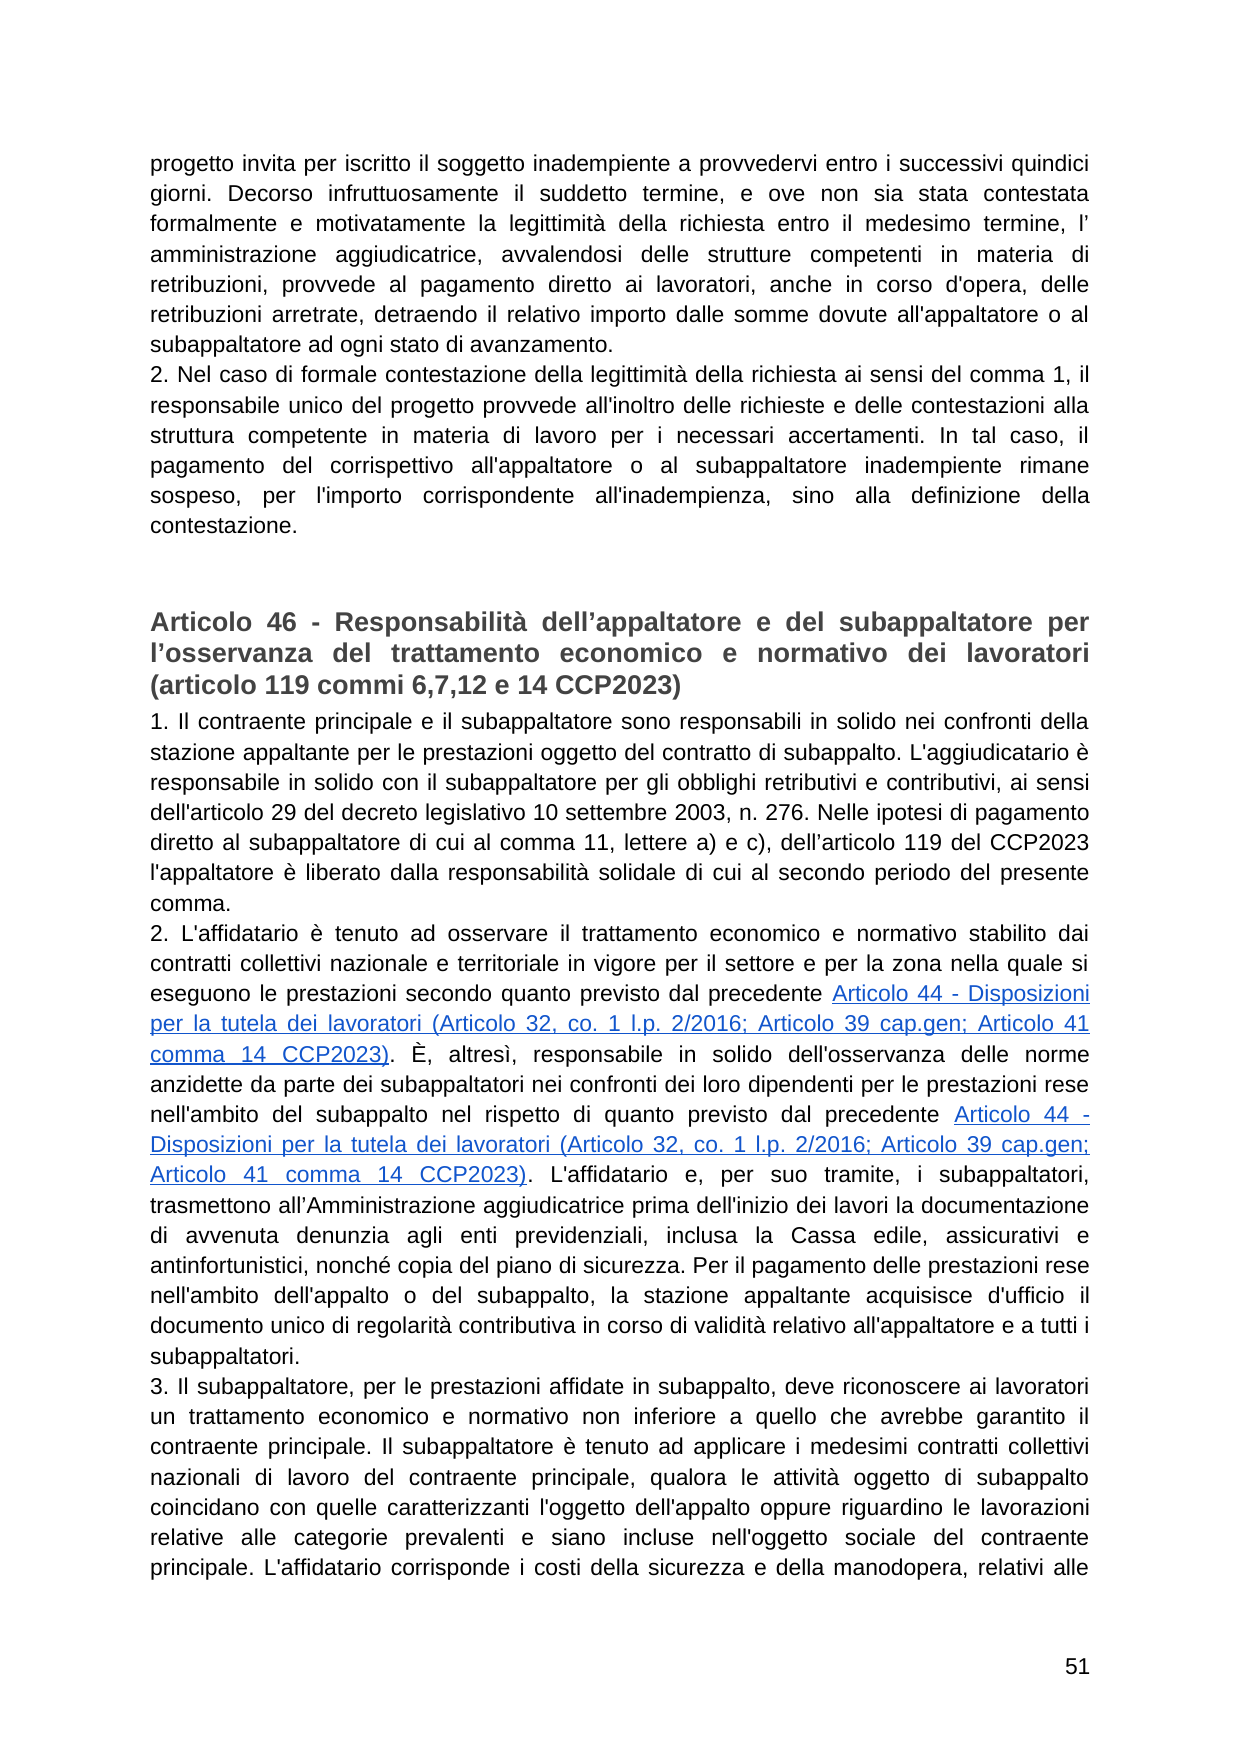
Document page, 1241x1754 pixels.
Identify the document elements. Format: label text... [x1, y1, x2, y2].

text 1. Il contraente principale e il subappaltatore sono responsabili in solido nei confronti della stazione appaltante per le prestazioni oggetto del contratto di subappalto. L'aggiudicatario è responsabile in solido con il subappaltatore per gli obblighi retributivi e contributivi, ai sensi dell'articolo 29 del decreto legislativo 10 settembre 2003, n. 276. Nelle ipotesi di pagamento diretto al subappaltatore di cui al comma 11, lettere a) e c), dell’articolo 119 del CCP2023 l'appaltatore è liberato dalla responsabilità solidale di cui al secondo periodo del presente comma. [150, 708, 1090, 916]
text comma 14 CCP2023). È, altresì, responsabile in solido dell'osservanza delle norme anzidette da parte dei subappaltatori nei confronti dei loro dipendenti per le prestazioni rese nell'ambito del subappalto nel rispetto di quanto previsto dal precedente Articolo 44 - Disposizioni per la tutela dei lavoratori (Articolo 32, co. 1 l.p. 2/2016; Articolo 39 cap.gen; [150, 1034, 1090, 1154]
text Articolo 41 comma 14 CCP2023). L'affidatario e, per suo tramite, i subappaltatori, trasmettono all’Amministrazione aggiudicatrice prima dell'inizio dei lavori la documentazione di avvenuta denunzia agli enti previdenziali, inclusa la Cassa edile, assicurativi e antinfortunistici, nonché copia del piano di sicurezza. Per il pagamento delle prestazioni rese nell'ambito dell'appalto o del subappalto, la stazione appaltante acquisisce d'ufficio il documento unico di regolarità contributiva in corso di validità relativo all'appaltatore e a tutti i subappaltatori. [150, 1155, 1090, 1369]
text 3. Il subappaltatore, per le prestazioni affidate in subappalto, deve riconoscere ai lavoratori un trattamento economico e normativo non inferiore a quello che avrebbe garantito il contraente principale. Il subappaltatore è tenuto ad applicare i medesimi contratti collettivi nazionali di lavoro del contraente principale, qualora le attività oggetto di subappalto coincidano con quelle caratterizzanti l'oggetto dell'appalto oppure riguardino le lavorazioni relative alle categorie prevalenti e siano incluse nell'oggetto sociale del contraente principale. L'affidatario corrisponde i costi della sicurezza e della manodopera, relativi alle [150, 1373, 1090, 1581]
text progetto invita per iscritto il soggetto inadempiente a provvedervi entro i successivi quindici giorni. Decorso infruttuosamente il suddetto termine, e ove non sia stata contestata formalmente e motivatamente la legittimità della richiesta entro il medesimo termine, l’ amministrazione aggiudicatrice, avvalendosi delle strutture competenti in materia di retribuzioni, provvede al pagamento diretto ai lavoratori, anche in corso d'opera, delle retribuzioni arretrate, detraendo il relativo importo dalle somme dovute all'appaltatore o al subappaltatore ad ogni stato di avanzamento. [150, 150, 1090, 358]
subtitle Articolo 46 - Responsabilità dell’appaltatore e del subappaltatore per l’osservanza del trattamento economico e normativo dei lavoratori (articolo 119 commi 6,7,12 e 14 CCP2023) [150, 606, 1090, 700]
text 2. L'affidatario è tenuto ad osservare il trattamento economico e normativo stabilito dai contratti collettivi nazionale e territoriale in vigore per il settore e per la zona nella quale si eseguono le prestazioni secondo quanto previsto dal precedente Articolo 44 - Disposizioni per la tutela dei lavoratori (Articolo 32, co. 1 l.p. 2/2016; Articolo 39 cap.gen; Articolo 41 [150, 920, 1090, 1033]
text 2. Nel caso di formale contestazione della legittimità della richiesta ai sensi del comma 1, il responsabile unico del progetto provvede all'inoltro delle richieste e delle contestazioni alla struttura competente in materia di lavoro per i necessari accertamenti. In tal caso, il pagamento del corrispettivo all'appaltatore o al subappaltatore inadempiente rimane sospeso, per l'importo corrispondente all'inadempienza, sino alla definizione della contestazione. [150, 361, 1090, 539]
